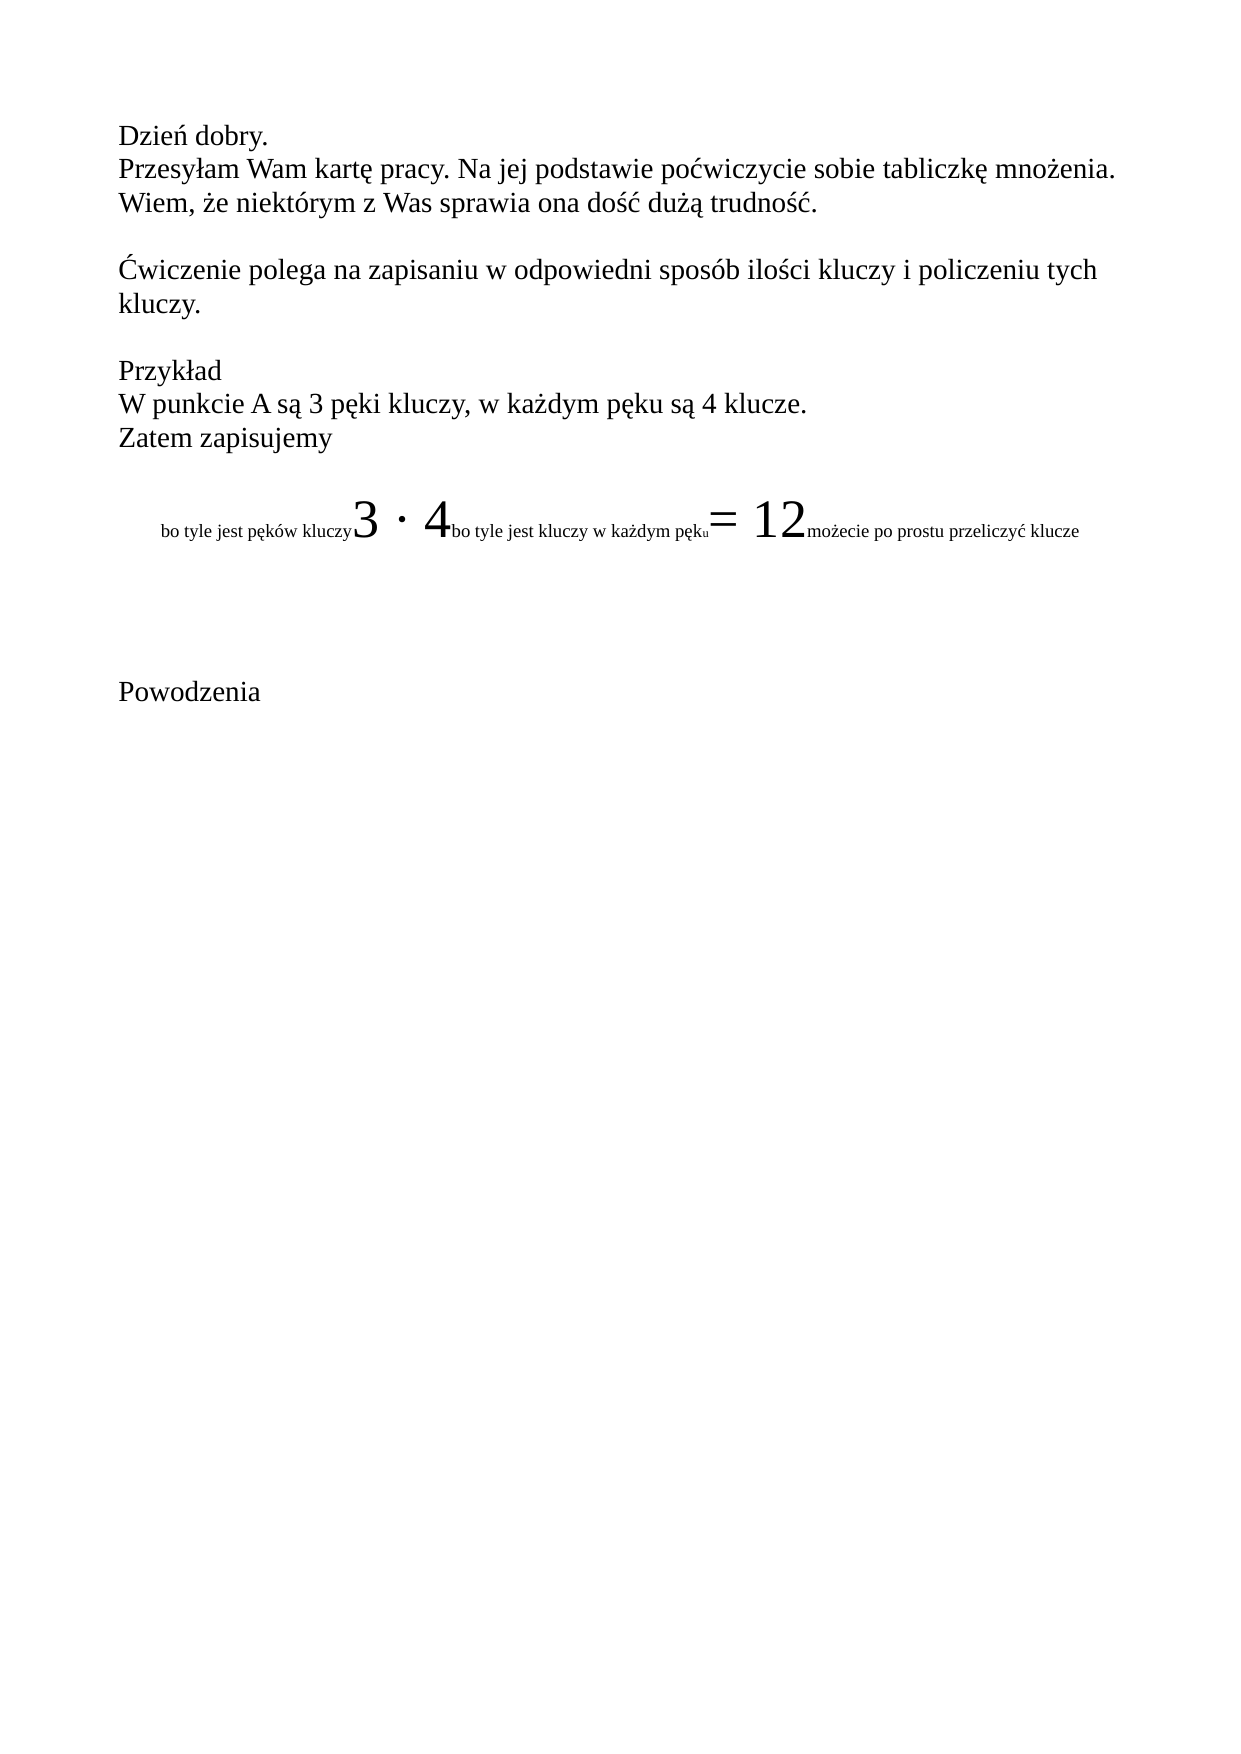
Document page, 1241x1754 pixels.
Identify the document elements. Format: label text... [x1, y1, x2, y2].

text Zatem zapisujemy [118, 420, 1122, 453]
text Ćwiczenie polega na zapisaniu w odpowiedni sposób ilości kluczy i policzeniu tych kluczy. [118, 252, 1122, 319]
text Powodzenia [118, 674, 1122, 707]
text bo tyle jest pęków kluczy3 · 4bo tyle jest kluczy w każdym pęku= 12możecie po prostu przeliczyć klucze [118, 487, 1122, 549]
text Przesyłam Wam kartę pracy. Na jej podstawie poćwiczycie sobie tabliczkę mnożenia. Wiem, że niektórym z Was sprawia ona dość dużą trudność. [118, 152, 1122, 219]
text Przykład [118, 353, 1122, 386]
text Dzień dobry. [118, 118, 1122, 152]
text W punkcie A są 3 pęki kluczy, w każdym pęku są 4 klucze. [118, 386, 1122, 420]
